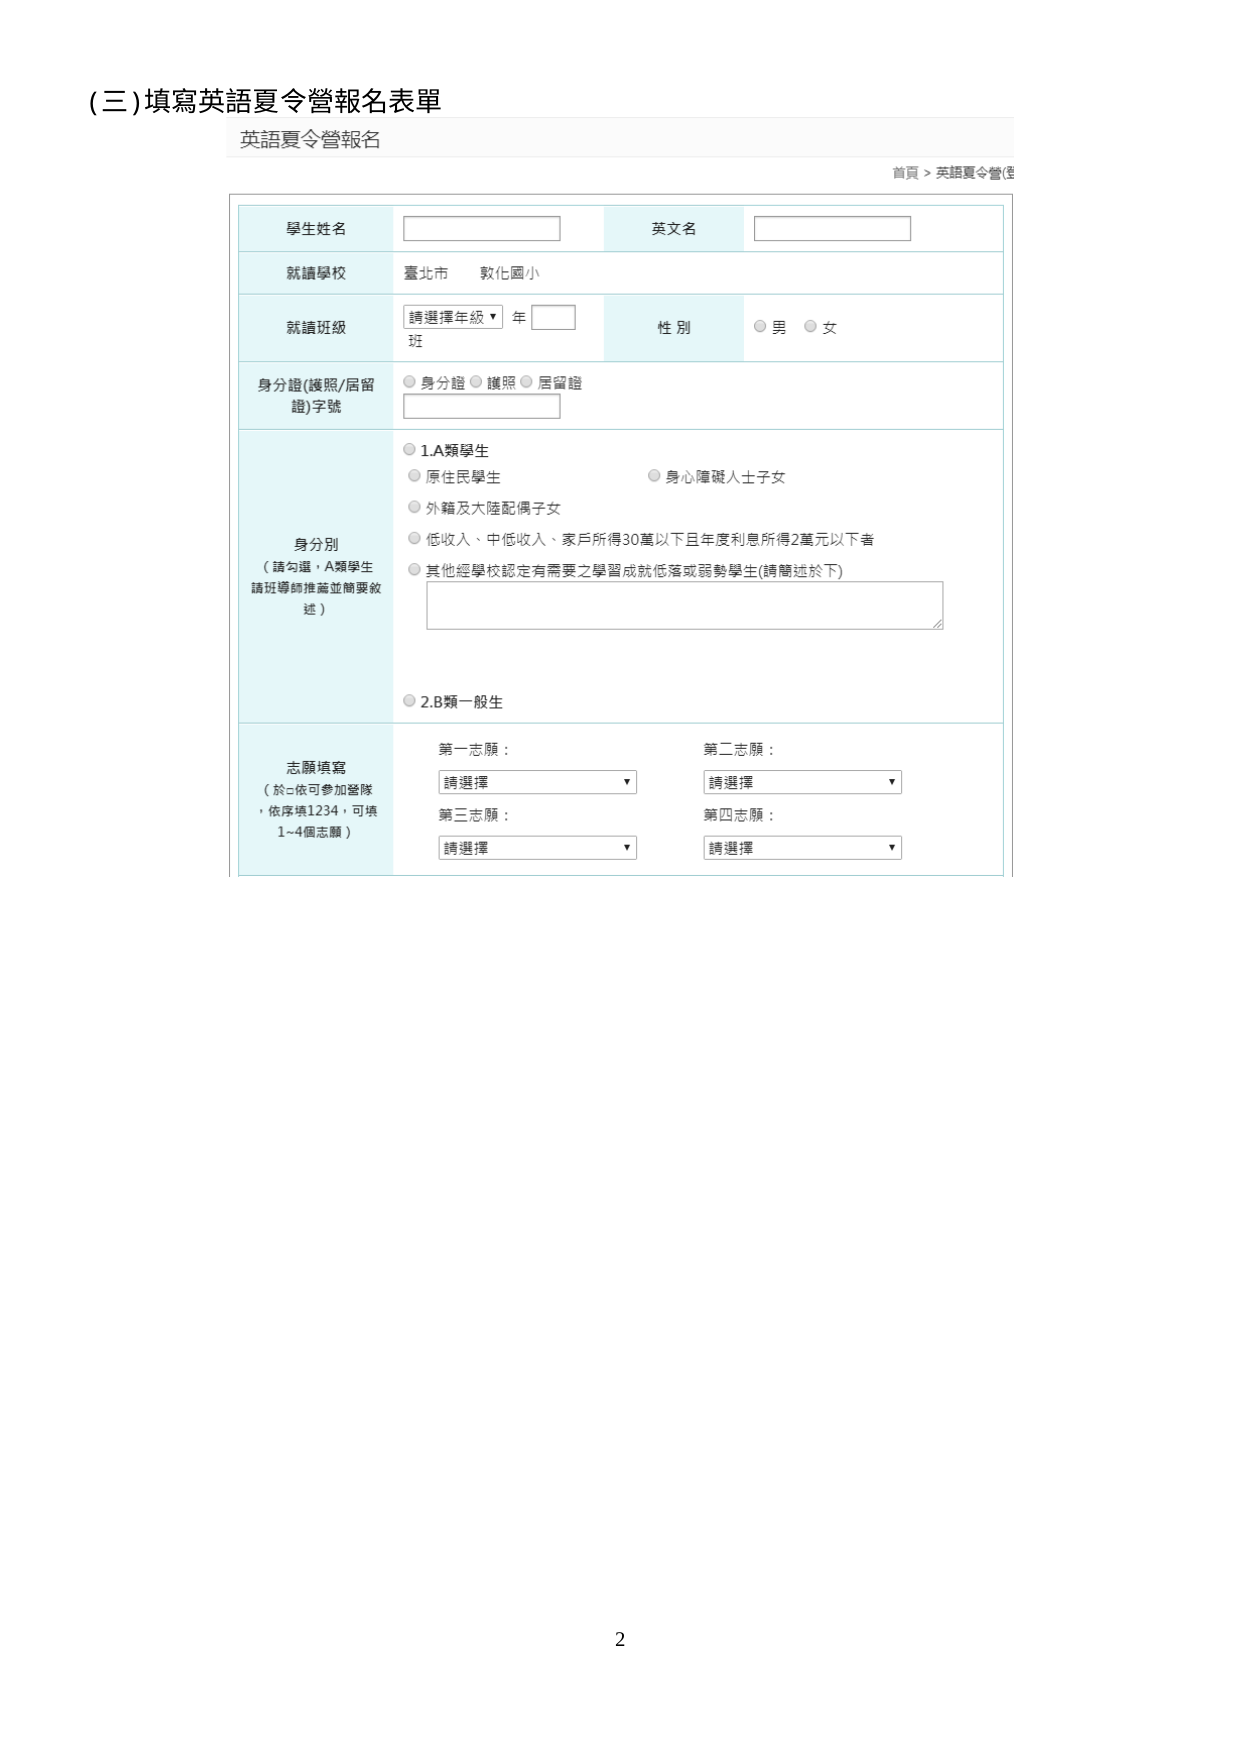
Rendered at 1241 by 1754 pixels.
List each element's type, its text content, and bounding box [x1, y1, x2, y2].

text (三)填寫英語夏令營報名表單 [85, 89, 1157, 117]
